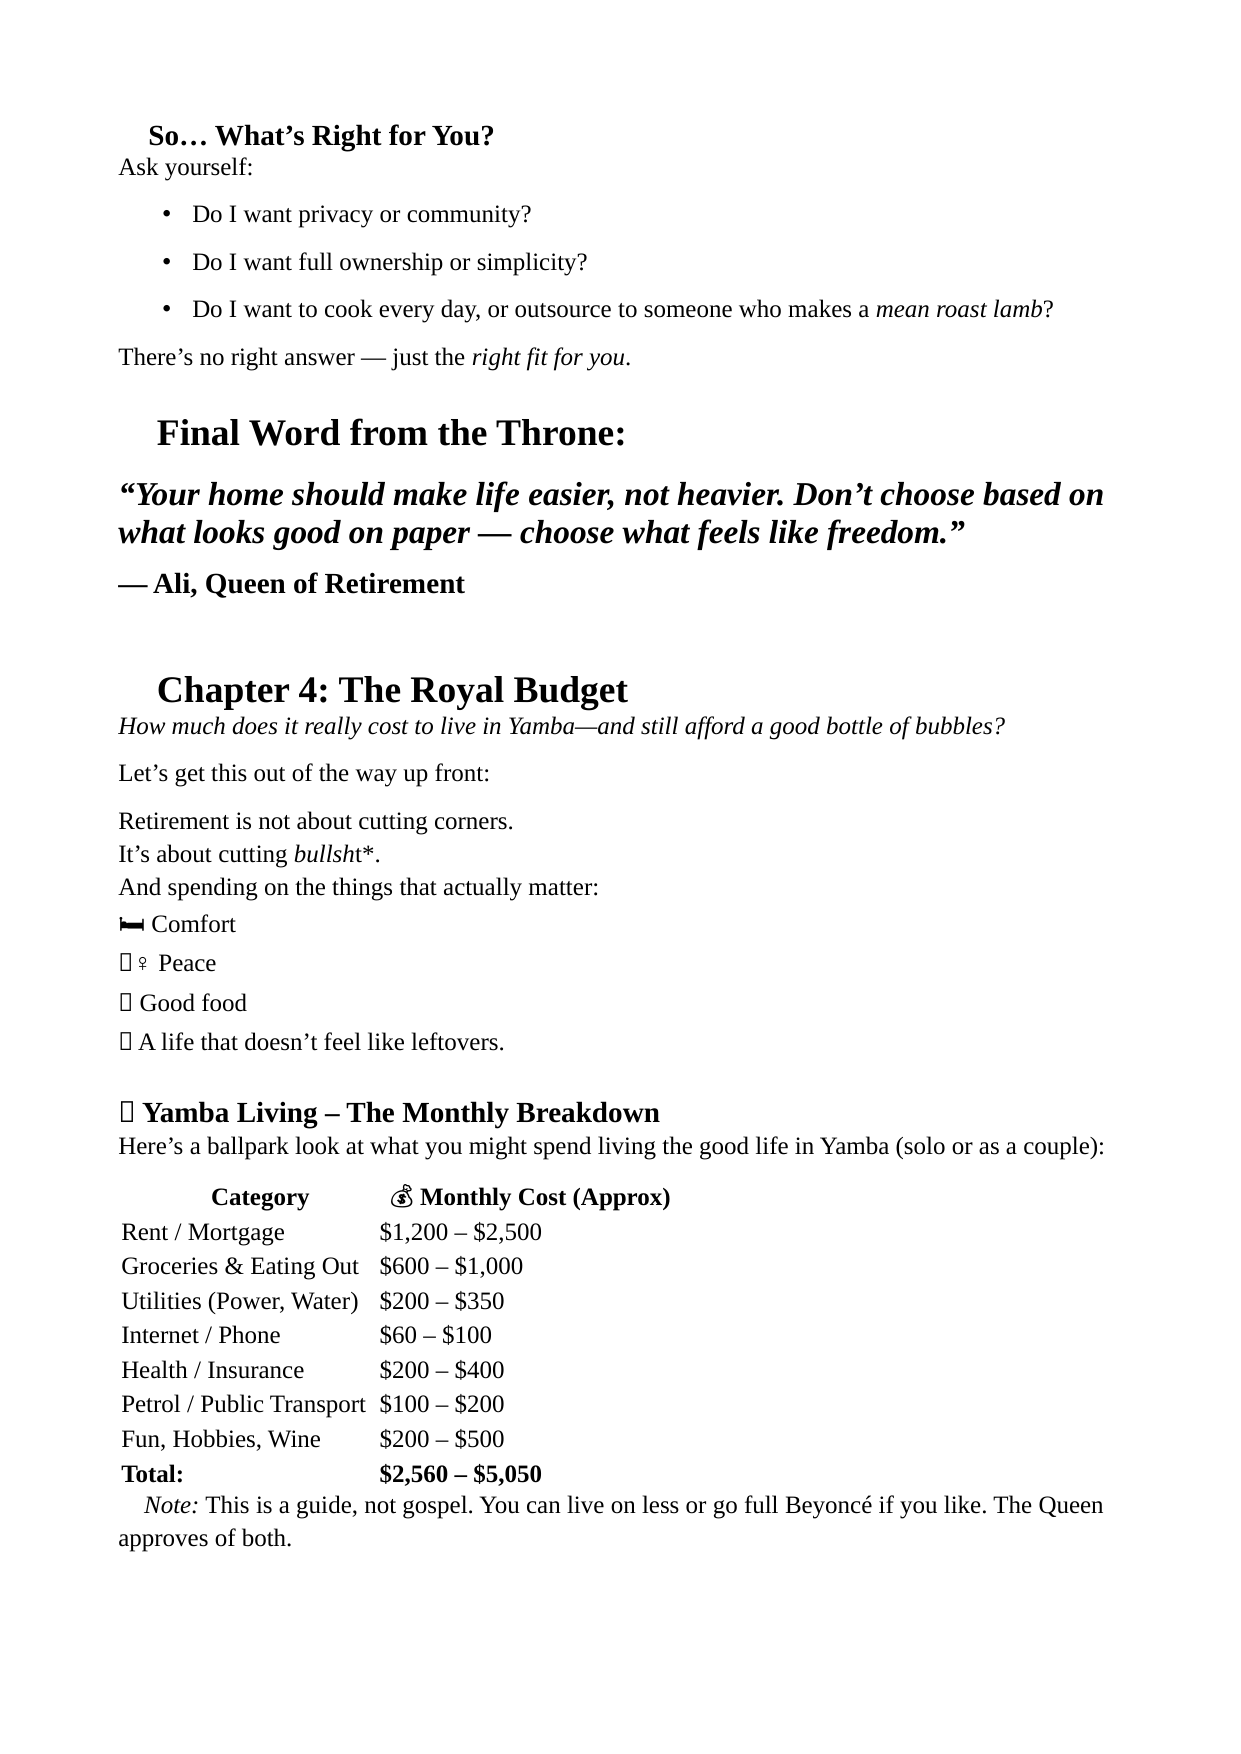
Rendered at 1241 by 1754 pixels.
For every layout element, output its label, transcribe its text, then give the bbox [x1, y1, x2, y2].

table_header 💸 Category [118, 1179, 376, 1214]
table_cell $60 – $100 [376, 1318, 684, 1352]
text There’s no right answer — just the right fit for you. [118, 342, 1122, 371]
text 🎯 Note: This is a guide, not gospel. You can live on less or go full Beyoncé if you like. The Queen approves of both. [118, 1490, 1122, 1552]
table_cell $200 – $500 [376, 1421, 684, 1456]
table_cell Groceries & Eating Out [118, 1248, 376, 1283]
table_cell Total: [118, 1456, 376, 1490]
subtitle 🤔 So… What’s Right for You? [118, 118, 1122, 152]
table_cell $100 – $200 [376, 1387, 684, 1421]
table_cell Utilities (Power, Water) [118, 1283, 376, 1317]
table_cell Fun, Hobbies, Wine 🍷 [118, 1421, 376, 1456]
subtitle — Ali, Queen of Retirement [118, 566, 1122, 599]
text Here’s a ballpark look at what you might spend living the good life in Yamba (solo or as a couple): [118, 1131, 1122, 1160]
table_cell $200 – $400 [376, 1352, 684, 1387]
table_cell Petrol / Public Transport [118, 1387, 376, 1421]
table_cell Rent / Mortgage [118, 1214, 376, 1248]
text How much does it really cost to live in Yamba—and still afford a good bottle of bubbles? [118, 711, 1122, 739]
subtitle ✨ Chapter 4: The Royal Budget [118, 668, 1122, 711]
table_cell Internet / Phone [118, 1318, 376, 1352]
list Do I want privacy or community? [162, 199, 1122, 228]
table_cell $200 – $350 [376, 1283, 684, 1317]
table_cell $1,200 – $2,500 [376, 1214, 684, 1248]
subtitle 🧾 Yamba Living – The Monthly Breakdown [118, 1092, 1122, 1131]
list Do I want full ownership or simplicity? [162, 247, 1122, 276]
table_cell Health / Insurance [118, 1352, 376, 1387]
table_header 💰 Monthly Cost (Approx) [376, 1179, 684, 1214]
text Retirement is not about cutting corners. It’s about cutting bullsht*. And spending on the things that actually matter: 🛏️ Comfort 🧘‍♀️ Peace 🍤 Good food 💃 A life that doesn’t feel like leftovers. [118, 806, 1122, 1057]
subtitle 👑 Final Word from the Throne: [118, 411, 1122, 454]
subtitle “Your home should make life easier, not heavier. Don’t choose based on what looks good on paper — choose what feels like freedom.” [118, 474, 1122, 551]
table_cell $2,560 – $5,050 [376, 1456, 684, 1490]
text Let’s get this out of the way up front: [118, 758, 1122, 787]
text Ask yourself: [118, 152, 1122, 180]
list Do I want to cook every day, or outsource to someone who makes a mean roast lamb? [162, 294, 1122, 323]
table_cell $600 – $1,000 [376, 1248, 684, 1283]
